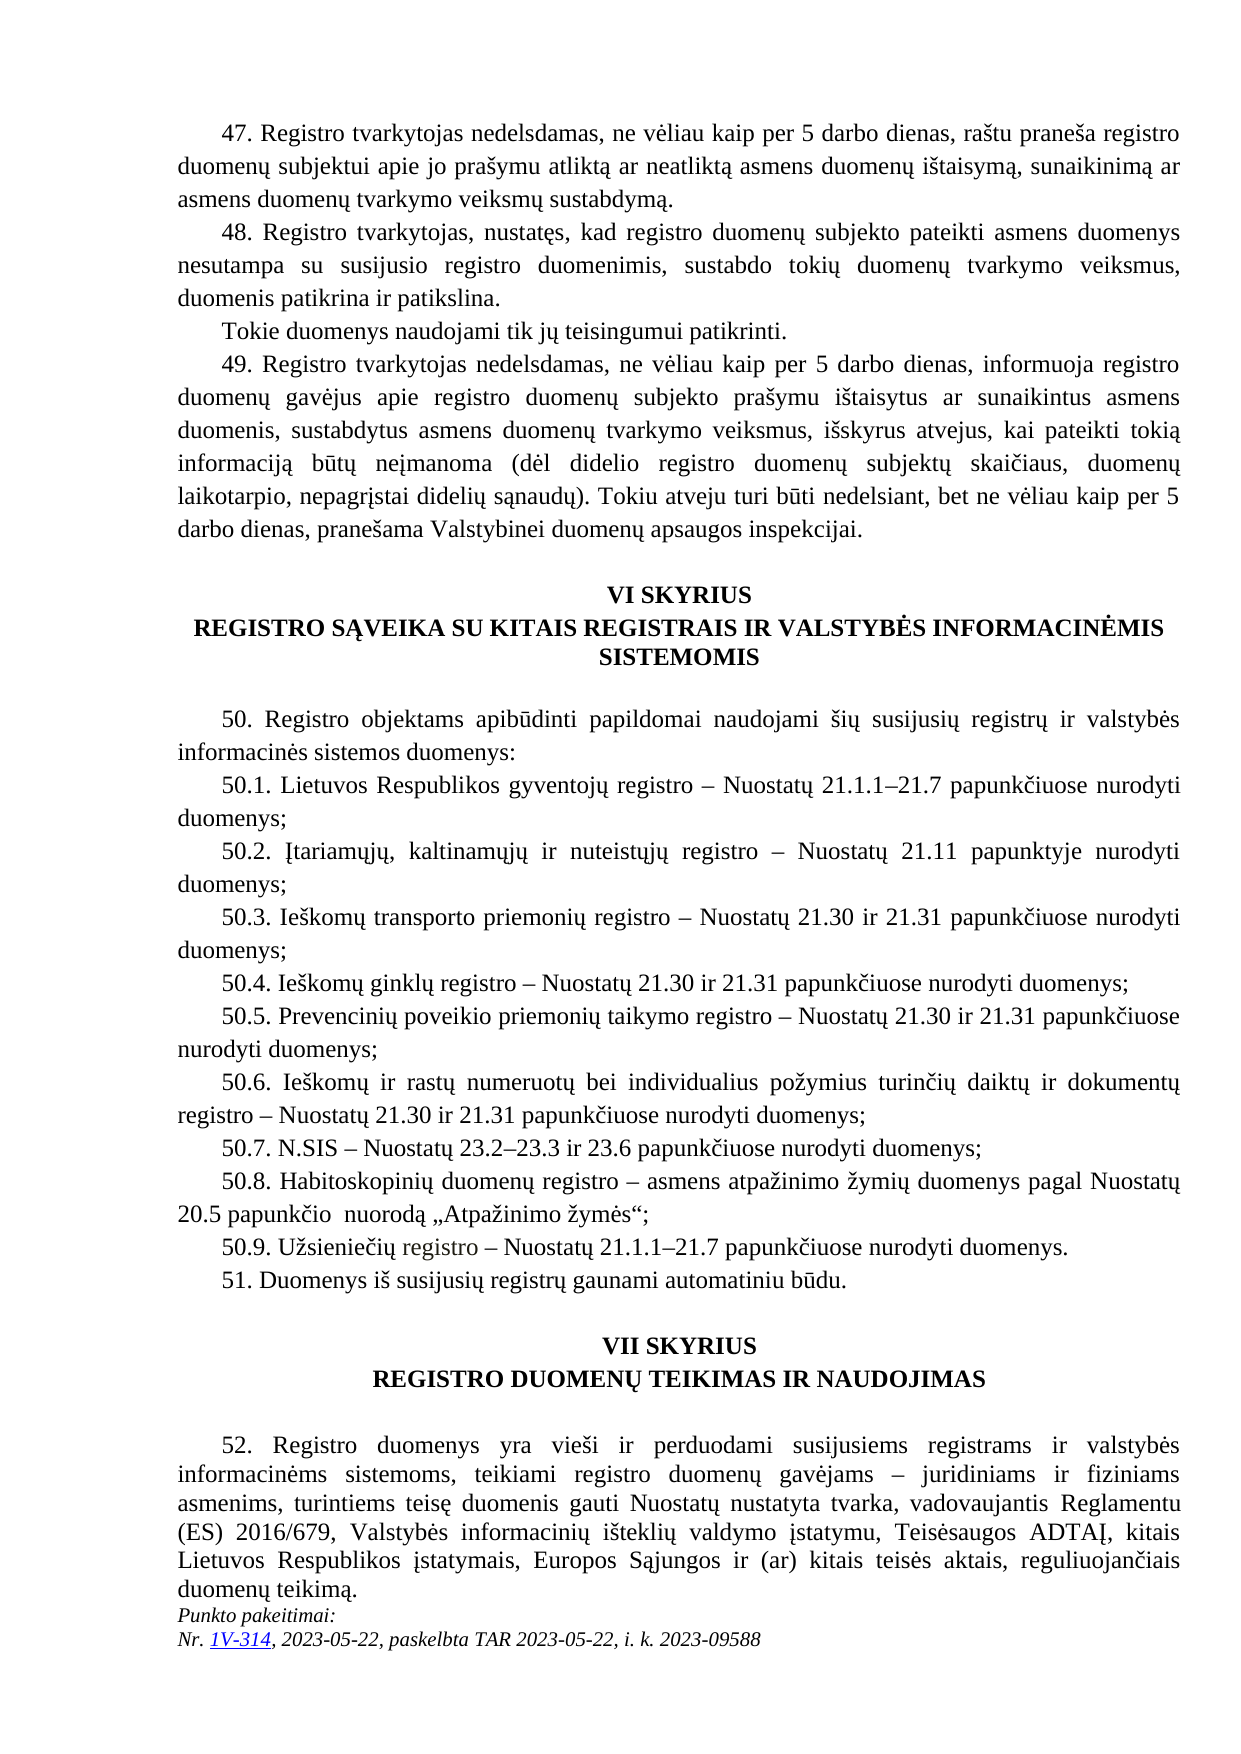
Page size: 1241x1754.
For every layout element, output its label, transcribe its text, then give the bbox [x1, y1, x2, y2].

text 50.8. Habitoskopinių duomenų registro – asmens atpažinimo žymių duomenys pagal Nuostatų 20.5 papunkčio nuorodą „Atpažinimo žymės“; [177, 1166, 1181, 1228]
text Tokie duomenys naudojami tik jų teisingumui patikrinti. [177, 316, 1181, 345]
text VI SKYRIUS [177, 580, 1181, 609]
text 50.5. Prevencinių poveikio priemonių taikymo registro – Nuostatų 21.30 ir 21.31 papunkčiuose nurodyti duomenys; [177, 1001, 1181, 1063]
text REGISTRO SĄVEIKA SU KITAIS REGISTRAIS IR VALSTYBĖS INFORMACINĖMIS SISTEMOMIS [177, 613, 1181, 671]
text 47. Registro tvarkytojas nedelsdamas, ne vėliau kaip per 5 darbo dienas, raštu praneša registro duomenų subjektui apie jo prašymu atliktą ar neatliktą asmens duomenų ištaisymą, sunaikinimą ar asmens duomenų tvarkymo veiksmų sustabdymą. [177, 118, 1181, 213]
text 48. Registro tvarkytojas, nustatęs, kad registro duomenų subjekto pateikti asmens duomenys nesutampa su susijusio registro duomenimis, sustabdo tokių duomenų tvarkymo veiksmus, duomenis patikrina ir patikslina. [177, 217, 1181, 312]
text 49. Registro tvarkytojas nedelsdamas, ne vėliau kaip per 5 darbo dienas, informuoja registro duomenų gavėjus apie registro duomenų subjekto prašymu ištaisytus ar sunaikintus asmens duomenis, sustabdytus asmens duomenų tvarkymo veiksmus, išskyrus atvejus, kai pateikti tokią informaciją būtų neįmanoma (dėl didelio registro duomenų subjektų skaičiaus, duomenų laikotarpio, nepagrįstai didelių sąnaudų). Tokiu atveju turi būti nedelsiant, bet ne vėliau kaip per 5 darbo dienas, pranešama Valstybinei duomenų apsaugos inspekcijai. [177, 349, 1181, 543]
text 50.1. Lietuvos Respublikos gyventojų registro – Nuostatų 21.1.1–21.7 papunkčiuose nurodyti duomenys; [177, 770, 1181, 832]
text 50.7. N.SIS – Nuostatų 23.2–23.3 ir 23.6 papunkčiuose nurodyti duomenys; [177, 1133, 1181, 1162]
text 50.9. Užsieniečių registro – Nuostatų 21.1.1–21.7 papunkčiuose nurodyti duomenys. [177, 1232, 1181, 1261]
text REGISTRO DUOMENŲ TEIKIMAS IR NAUDOJIMAS [177, 1364, 1181, 1393]
text 51. Duomenys iš susijusių registrų gaunami automatiniu būdu. [177, 1265, 1181, 1294]
text 50.2. Įtariamųjų, kaltinamųjų ir nuteistųjų registro – Nuostatų 21.11 papunktyje nurodyti duomenys; [177, 836, 1181, 898]
text 52. Registro duomenys yra vieši ir perduodami susijusiems registrams ir valstybės informacinėms sistemoms, teikiami registro duomenų gavėjams – juridiniams ir fiziniams asmenims, turintiems teisę duomenis gauti Nuostatų nustatyta tvarka, vadovaujantis Reglamentu (ES) 2016/679, Valstybės informacinių išteklių valdymo įstatymu, Teisėsaugos ADTAĮ, kitais Lietuvos Respublikos įstatymais, Europos Sąjungos ir (ar) kitais teisės aktais, reguliuojančiais duomenų teikimą. [177, 1430, 1181, 1603]
text 50.3. Ieškomų transporto priemonių registro – Nuostatų 21.30 ir 21.31 papunkčiuose nurodyti duomenys; [177, 902, 1181, 964]
text 50.4. Ieškomų ginklų registro – Nuostatų 21.30 ir 21.31 papunkčiuose nurodyti duomenys; [177, 968, 1181, 997]
text 50. Registro objektams apibūdinti papildomai naudojami šių susijusių registrų ir valstybės informacinės sistemos duomenys: [177, 704, 1181, 766]
text VII SKYRIUS [177, 1331, 1181, 1360]
text Nr. 1V-314, 2023-05-22, paskelbta TAR 2023-05-22, i. k. 2023-09588 [177, 1627, 1181, 1651]
text 50.6. Ieškomų ir rastų numeruotų bei individualius požymius turinčių daiktų ir dokumentų registro – Nuostatų 21.30 ir 21.31 papunkčiuose nurodyti duomenys; [177, 1067, 1181, 1129]
text Punkto pakeitimai: [177, 1603, 1181, 1627]
